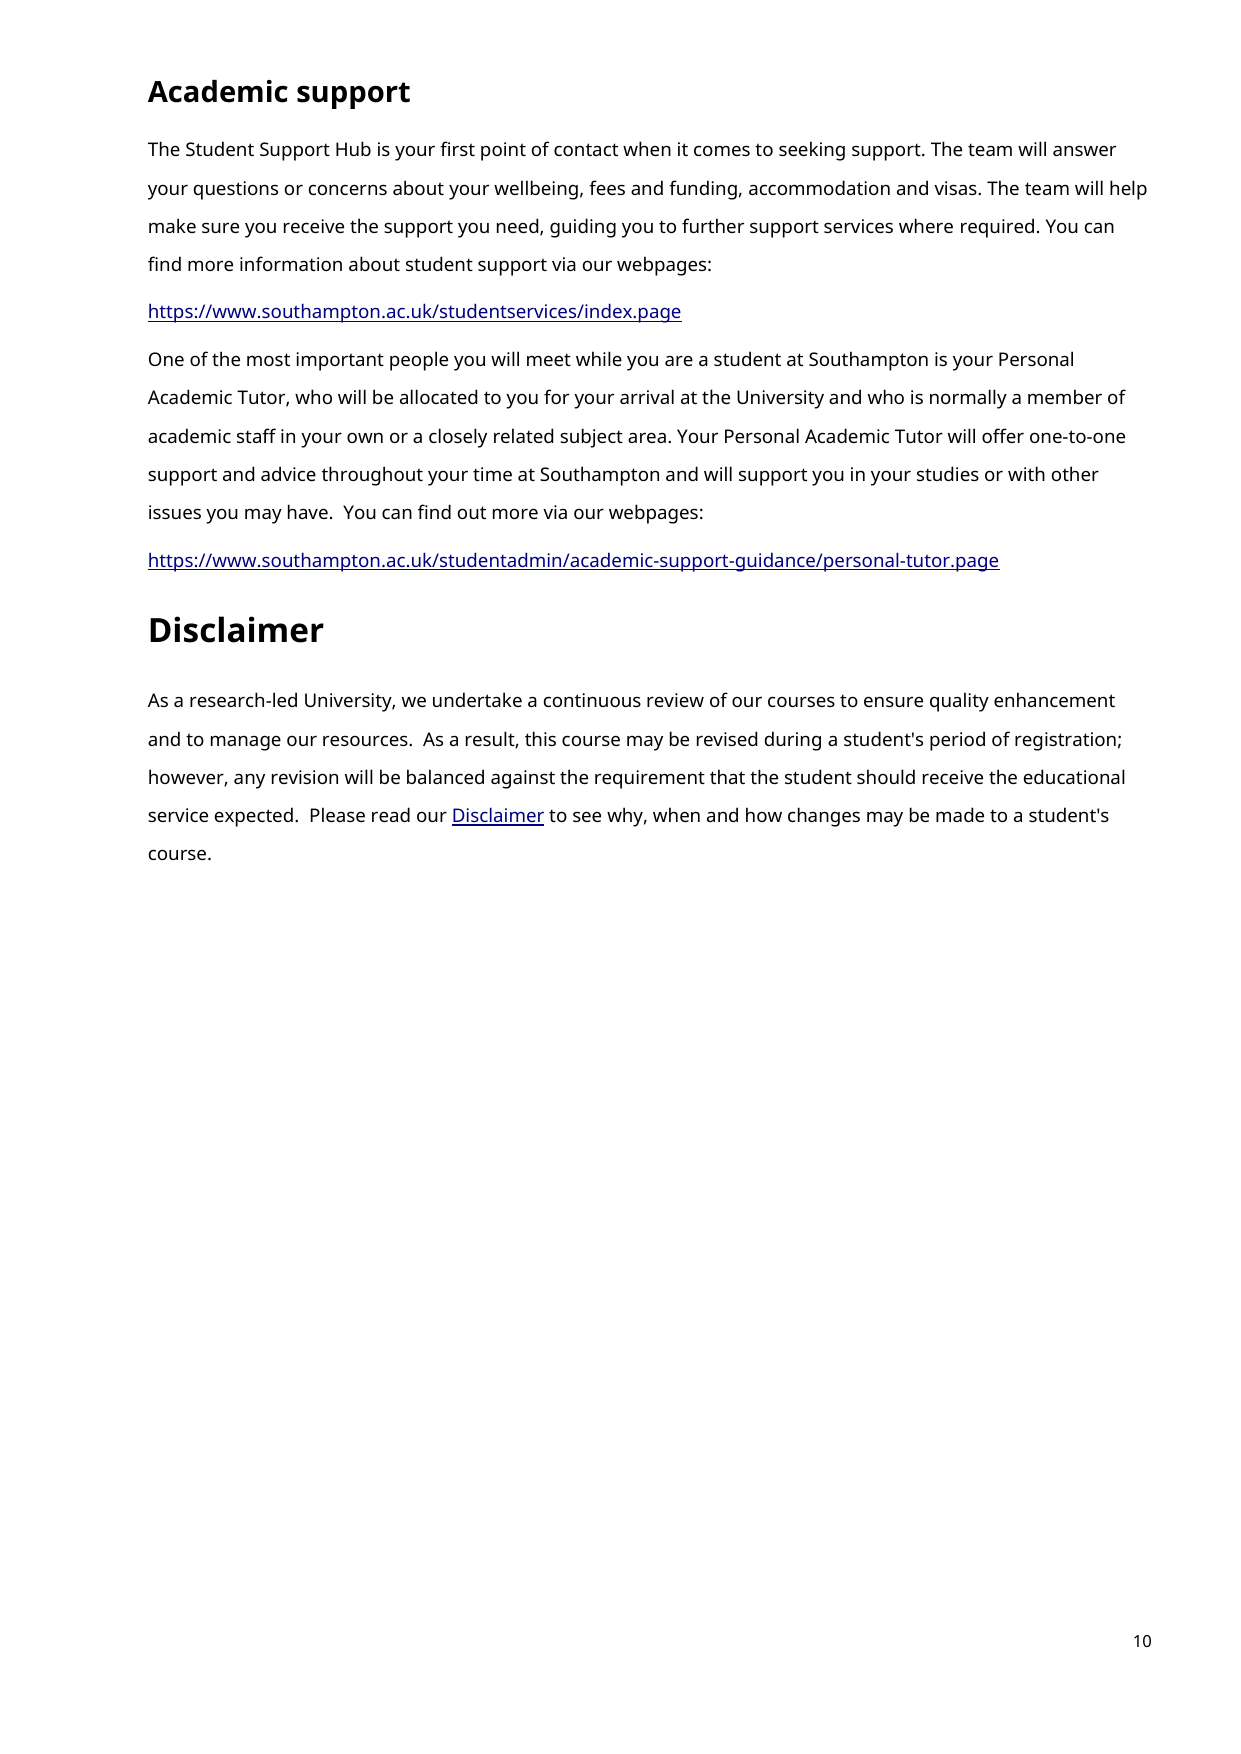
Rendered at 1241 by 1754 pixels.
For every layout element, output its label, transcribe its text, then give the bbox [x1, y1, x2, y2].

text As a research-led University, we undertake a continuous review of our courses to ensure quality enhancement and to manage our resources. As a result, this course may be revised during a student's period of registration; however, any revision will be balanced against the requirement that the student should receive the educational service expected. Please read our Disclaimer to see why, when and how changes may be made to a student's course. [148, 688, 1152, 866]
text One of the most important people you will meet while you are a student at Southampton is your Personal Academic Tutor, who will be allocated to you for your arrival at the University and who is normally a member of academic staff in your own or a closely related subject area. Your Personal Academic Tutor will offer one-to-one support and advice throughout your time at Southampton and will support you in your studies or with other issues you may have. You can find out more via our webpages: [148, 346, 1152, 525]
text https://www.southampton.ac.uk/studentservices/index.page [148, 299, 1152, 324]
subtitle Disclaimer [148, 607, 1152, 652]
text https://www.southampton.ac.uk/studentadmin/academic-support-guidance/personal-tutor.page [148, 547, 1152, 572]
text The Student Support Hub is your first point of contact when it comes to seeking support. The team will answer your questions or concerns about your wellbeing, fees and funding, accommodation and visas. The team will help make sure you receive the support you need, guiding you to further support services where required. You can find more information about student support via our webpages: [148, 137, 1152, 277]
subtitle Academic support [148, 71, 1152, 111]
